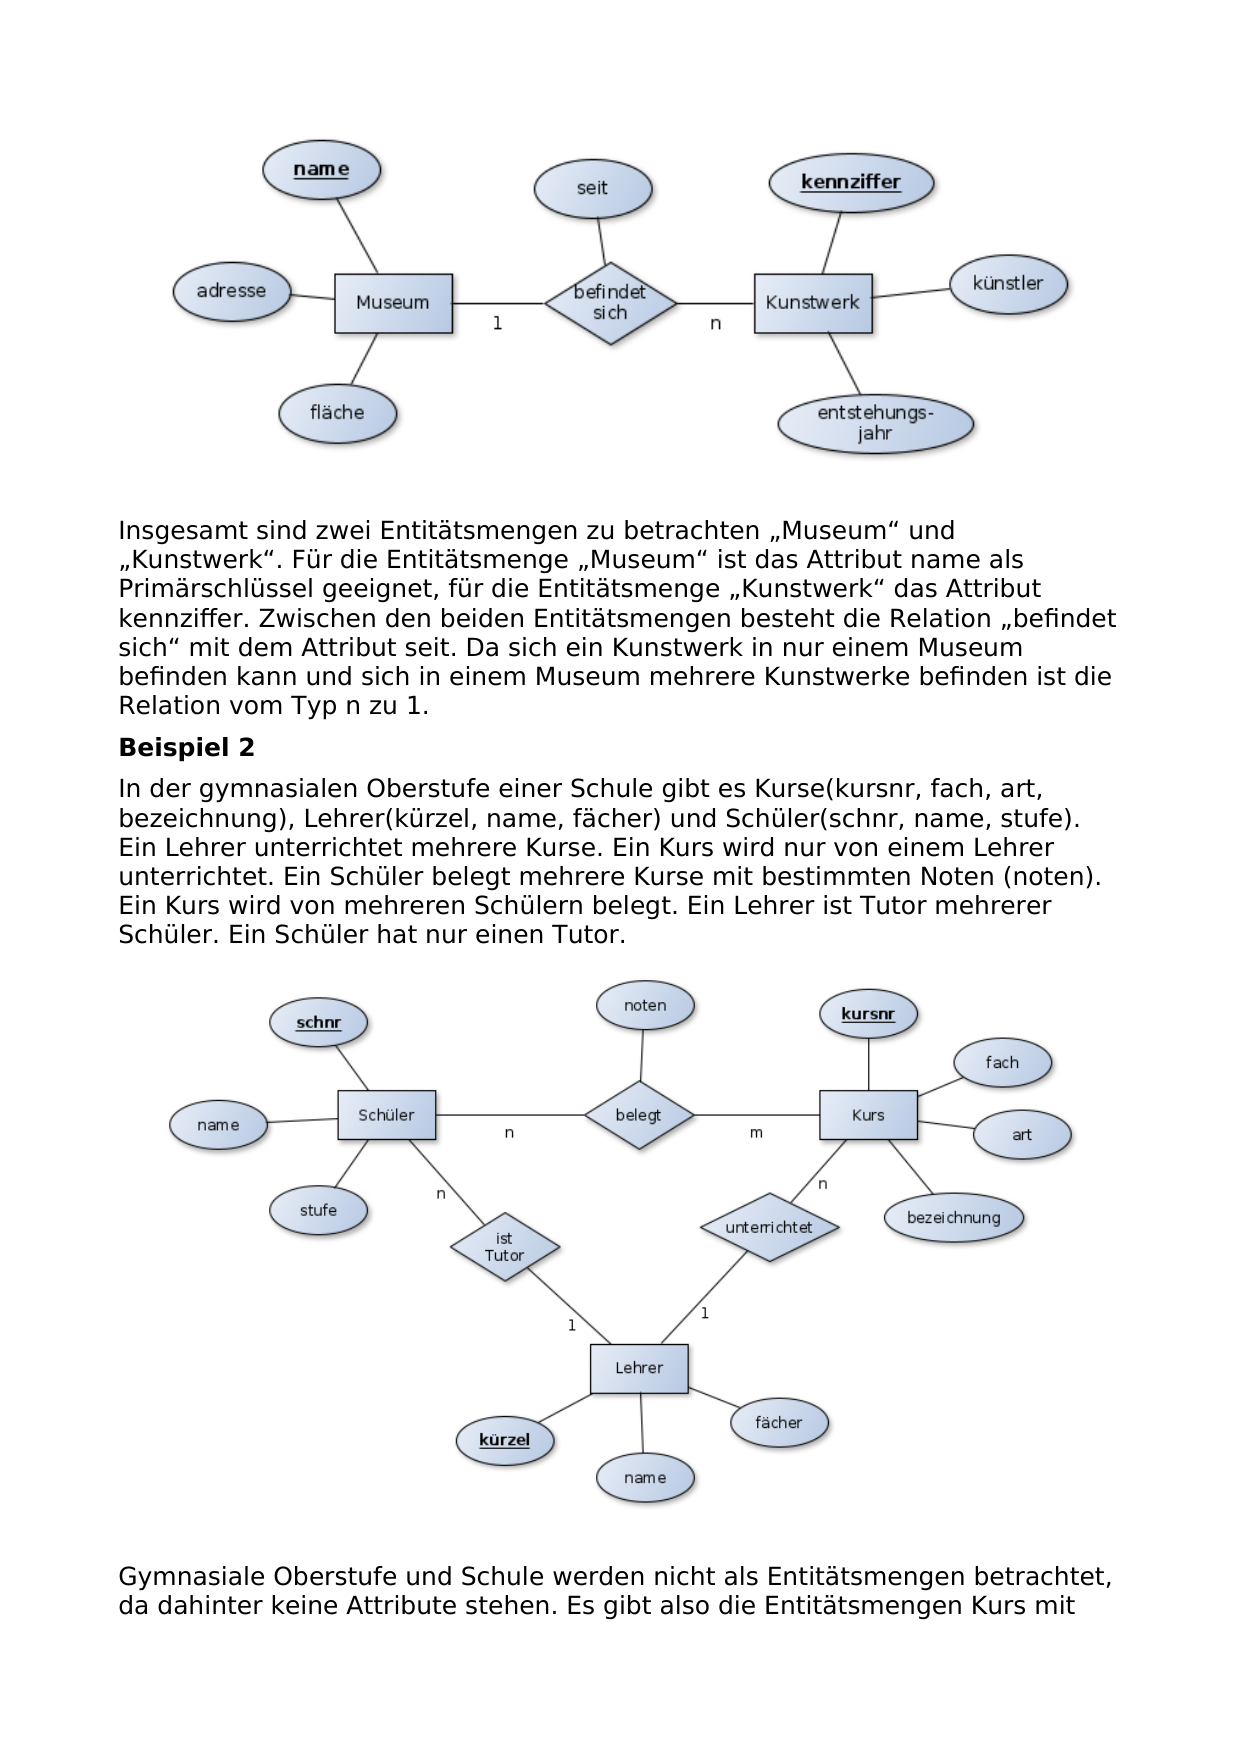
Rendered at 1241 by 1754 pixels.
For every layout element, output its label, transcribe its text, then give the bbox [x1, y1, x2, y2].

text In der gymnasialen Oberstufe einer Schule gibt es Kurse(kursnr, fach, art, bezeichnung), Lehrer(kürzel, name, fächer) und Schüler(schnr, name, stufe). Ein Lehrer unterrichtet mehrere Kurse. Ein Kurs wird nur von einem Lehrer unterrichtet. Ein Schüler belegt mehrere Kurse mit bestimmten Noten (noten). Ein Kurs wird von mehreren Schülern belegt. Ein Lehrer ist Tutor mehrerer Schüler. Ein Schüler hat nur einen Tutor. [118, 775, 1122, 950]
picture [151, 962, 1089, 1521]
picture [151, 118, 1089, 475]
text Beispiel 2 [118, 733, 1122, 762]
text Insgesamt sind zwei Entitätsmengen zu betrachten „Museum“ und „Kunstwerk“. Für die Entitätsmenge „Museum“ ist das Attribut name als Primärschlüssel geeignet, für die Entitätsmenge „Kunstwerk“ das Attribut kennziffer. Zwischen den beiden Entitätsmengen besteht die Relation „befindet sich“ mit dem Attribut seit. Da sich ein Kunstwerk in nur einem Museum befinden kann und sich in einem Museum mehrere Kunstwerke befinden ist die Relation vom Typ n zu 1. [118, 516, 1122, 721]
text Gymnasiale Oberstufe und Schule werden nicht als Entitätsmengen betrachtet, da dahinter keine Attribute stehen. Es gibt also die Entitätsmengen Kurs mit [118, 1562, 1122, 1621]
